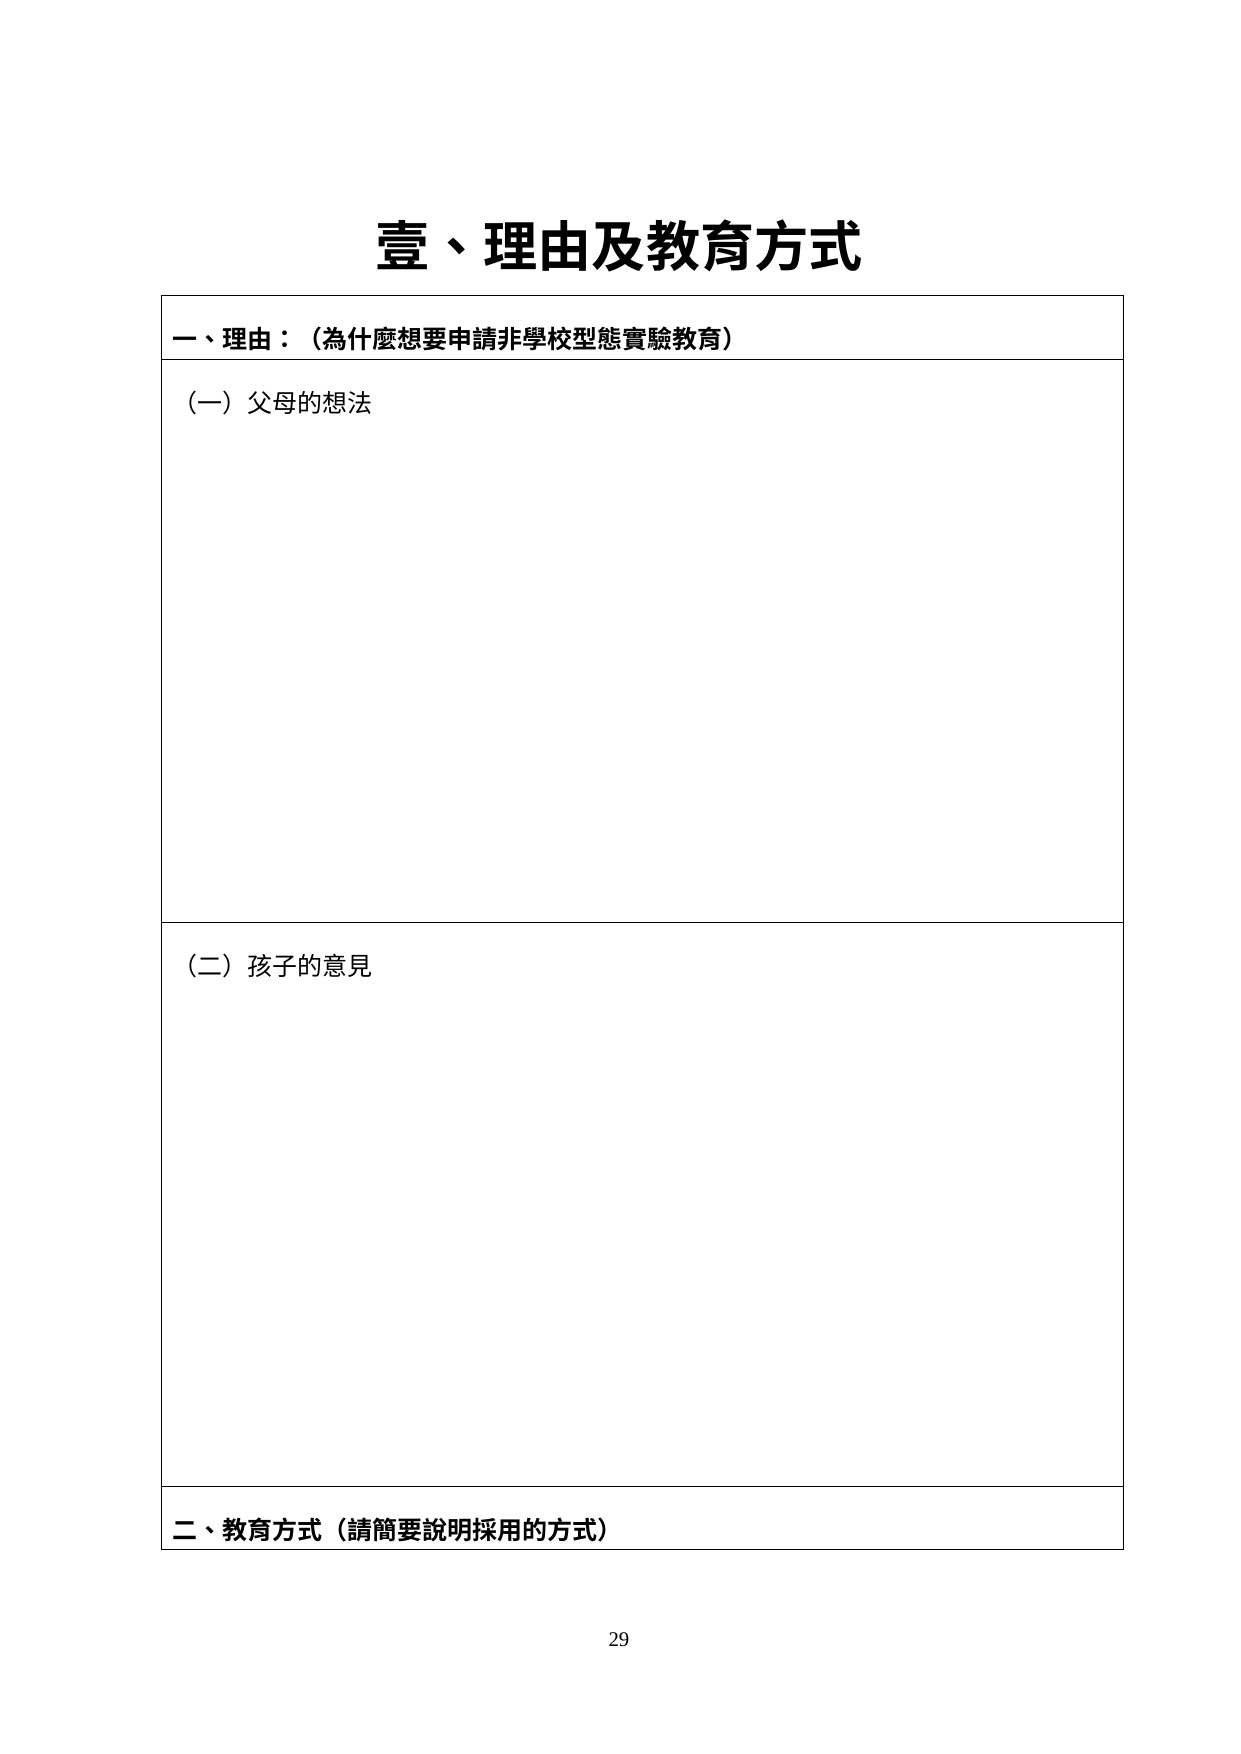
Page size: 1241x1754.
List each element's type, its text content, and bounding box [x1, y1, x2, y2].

table_header 一、理由：（為什麼想要申請非學校型態實驗教育） [162, 296, 1123, 359]
text 壹、理由及教育方式 [112, 170, 1125, 295]
table_cell （二）孩子的意見 [162, 923, 1123, 1486]
table_cell （一）父母的想法 [162, 360, 1123, 922]
table_cell 二、教育方式（請簡要說明採用的方式） [162, 1487, 1123, 1549]
